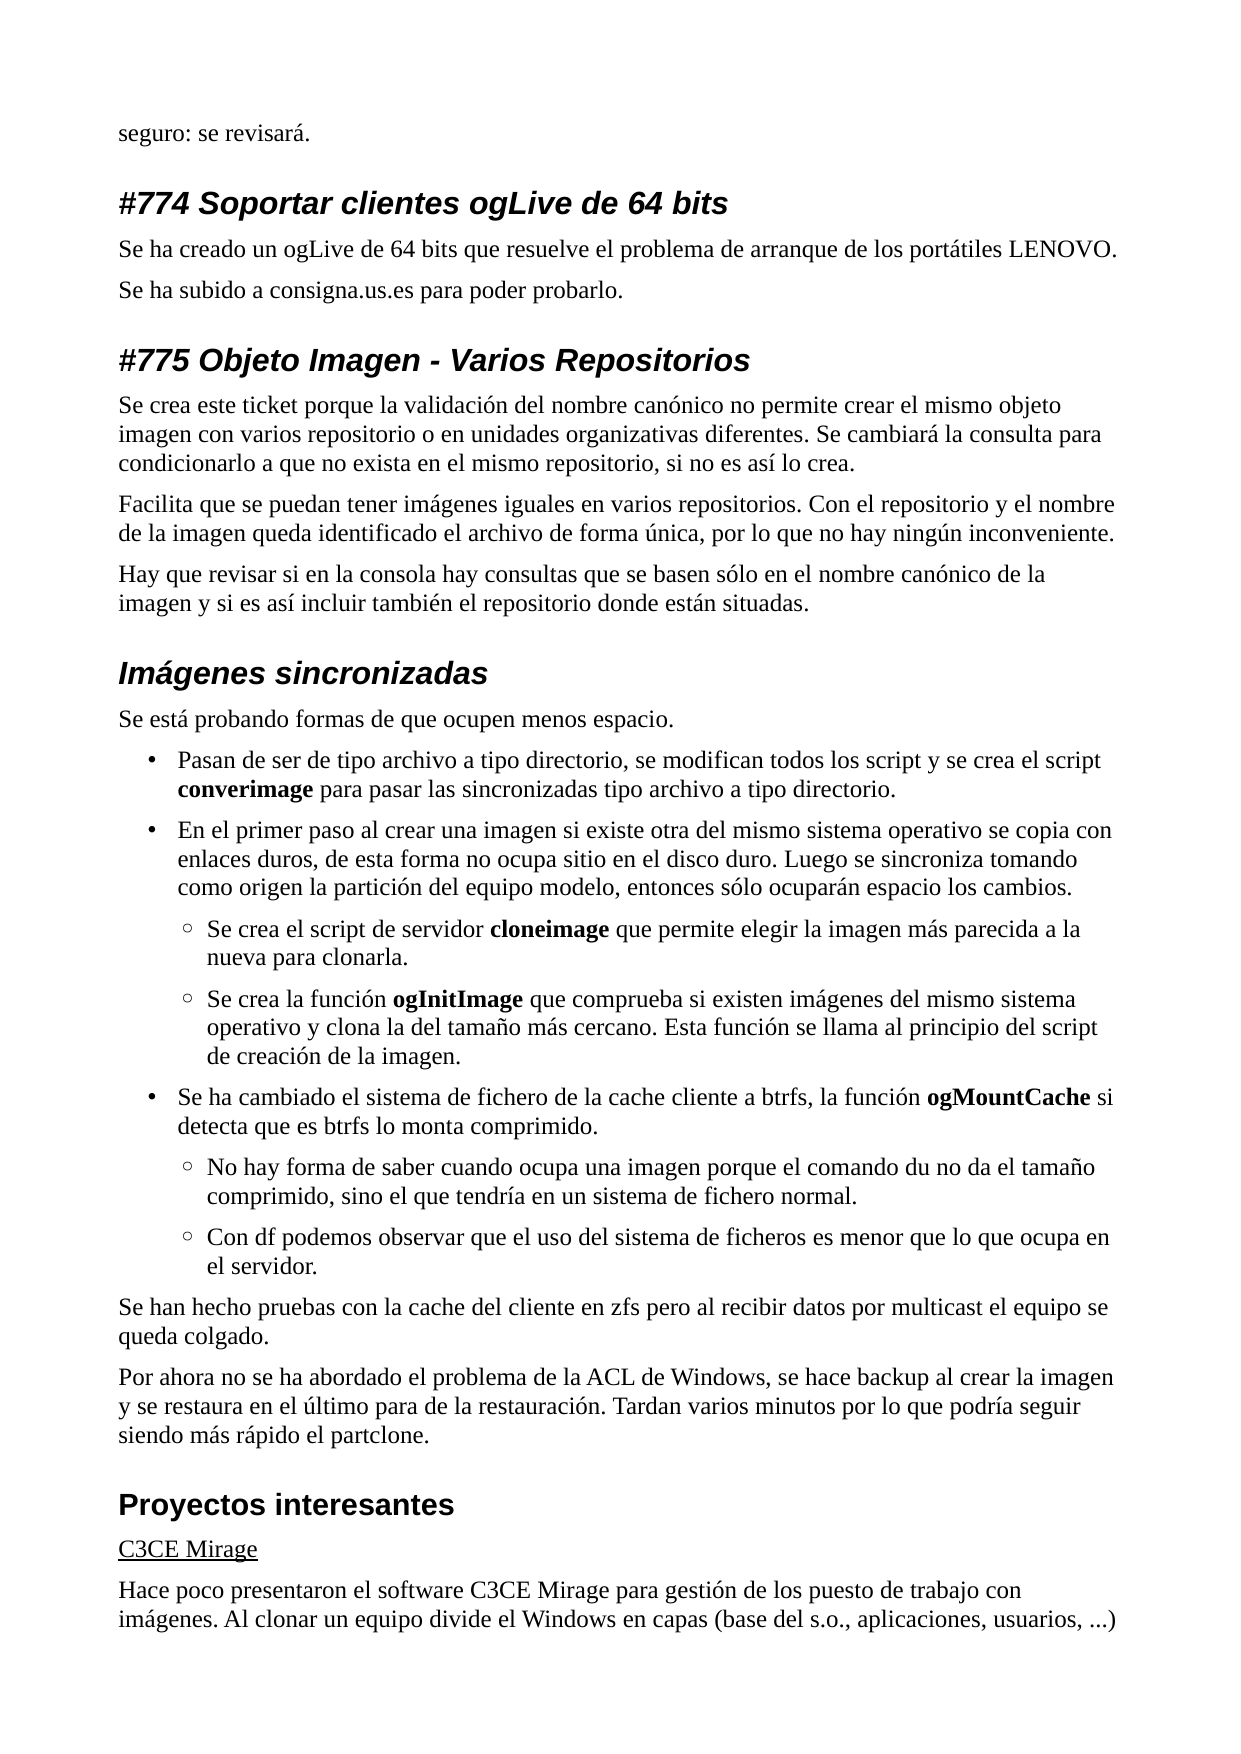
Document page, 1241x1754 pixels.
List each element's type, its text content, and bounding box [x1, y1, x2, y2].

list Se ha cambiado el sistema de fichero de la cache cliente a btrfs, la función ogMountCache si detecta que es btrfs lo monta comprimido. [148, 1082, 1122, 1140]
list En el primer paso al crear una imagen si existe otra del mismo sistema operativo se copia con enlaces duros, de esta forma no ocupa sitio en el disco duro. Luego se sincroniza tomando como origen la partición del equipo modelo, entonces sólo ocuparán espacio los cambios. [148, 815, 1122, 901]
list No hay forma de saber cuando ocupa una imagen porque el comando du no da el tamaño comprimido, sino el que tendría en un sistema de fichero normal. [177, 1152, 1122, 1210]
list Se crea el script de servidor cloneimage que permite elegir la imagen más parecida a la nueva para clonarla. [177, 914, 1122, 971]
text C3CE Mirage [118, 1534, 1122, 1563]
text Hace poco presentaron el software C3CE Mirage para gestión de los puesto de trabajo con imágenes. Al clonar un equipo divide el Windows en capas (base del s.o., aplicaciones, usuarios, ...) [118, 1575, 1122, 1633]
subtitle #774 Soportar clientes ogLive de 64 bits [118, 184, 1122, 221]
list Pasan de ser de tipo archivo a tipo directorio, se modifican todos los script y se crea el script converimage para pasar las sincronizadas tipo archivo a tipo directorio. [148, 745, 1122, 802]
subtitle #775 Objeto Imagen - Varios Repositorios [118, 341, 1122, 378]
list Se crea la función ogInitImage que comprueba si existen imágenes del mismo sistema operativo y clona la del tamaño más cercano. Esta función se llama al principio del script de creación de la imagen. [177, 984, 1122, 1070]
text Se ha subido a consigna.us.es para poder probarlo. [118, 275, 1122, 304]
subtitle Imágenes sincronizadas [118, 654, 1122, 691]
text Se está probando formas de que ocupen menos espacio. [118, 704, 1122, 732]
subtitle Proyectos interesantes [118, 1486, 1122, 1522]
list Con df podemos observar que el uso del sistema de ficheros es menor que lo que ocupa en el servidor. [177, 1222, 1122, 1280]
text Hay que revisar si en la consola hay consultas que se basen sólo en el nombre canónico de la imagen y si es así incluir también el repositorio donde están situadas. [118, 559, 1122, 617]
text Se ha creado un ogLive de 64 bits que resuelve el problema de arranque de los portátiles LENOVO. [118, 234, 1122, 262]
text Se crea este ticket porque la validación del nombre canónico no permite crear el mismo objeto imagen con varios repositorio o en unidades organizativas diferentes. Se cambiará la consulta para condicionarlo a que no exista en el mismo repositorio, si no es así lo crea. [118, 391, 1122, 477]
text Facilita que se puedan tener imágenes iguales en varios repositorios. Con el repositorio y el nombre de la imagen queda identificado el archivo de forma única, por lo que no hay ningún inconveniente. [118, 489, 1122, 547]
text Se han hecho pruebas con la cache del cliente en zfs pero al recibir datos por multicast el equipo se queda colgado. [118, 1292, 1122, 1350]
text seguro: se revisará. [118, 118, 1122, 147]
text Por ahora no se ha abordado el problema de la ACL de Windows, se hace backup al crear la imagen y se restaura en el último para de la restauración. Tardan varios minutos por lo que podría seguir siendo más rápido el partclone. [118, 1362, 1122, 1449]
